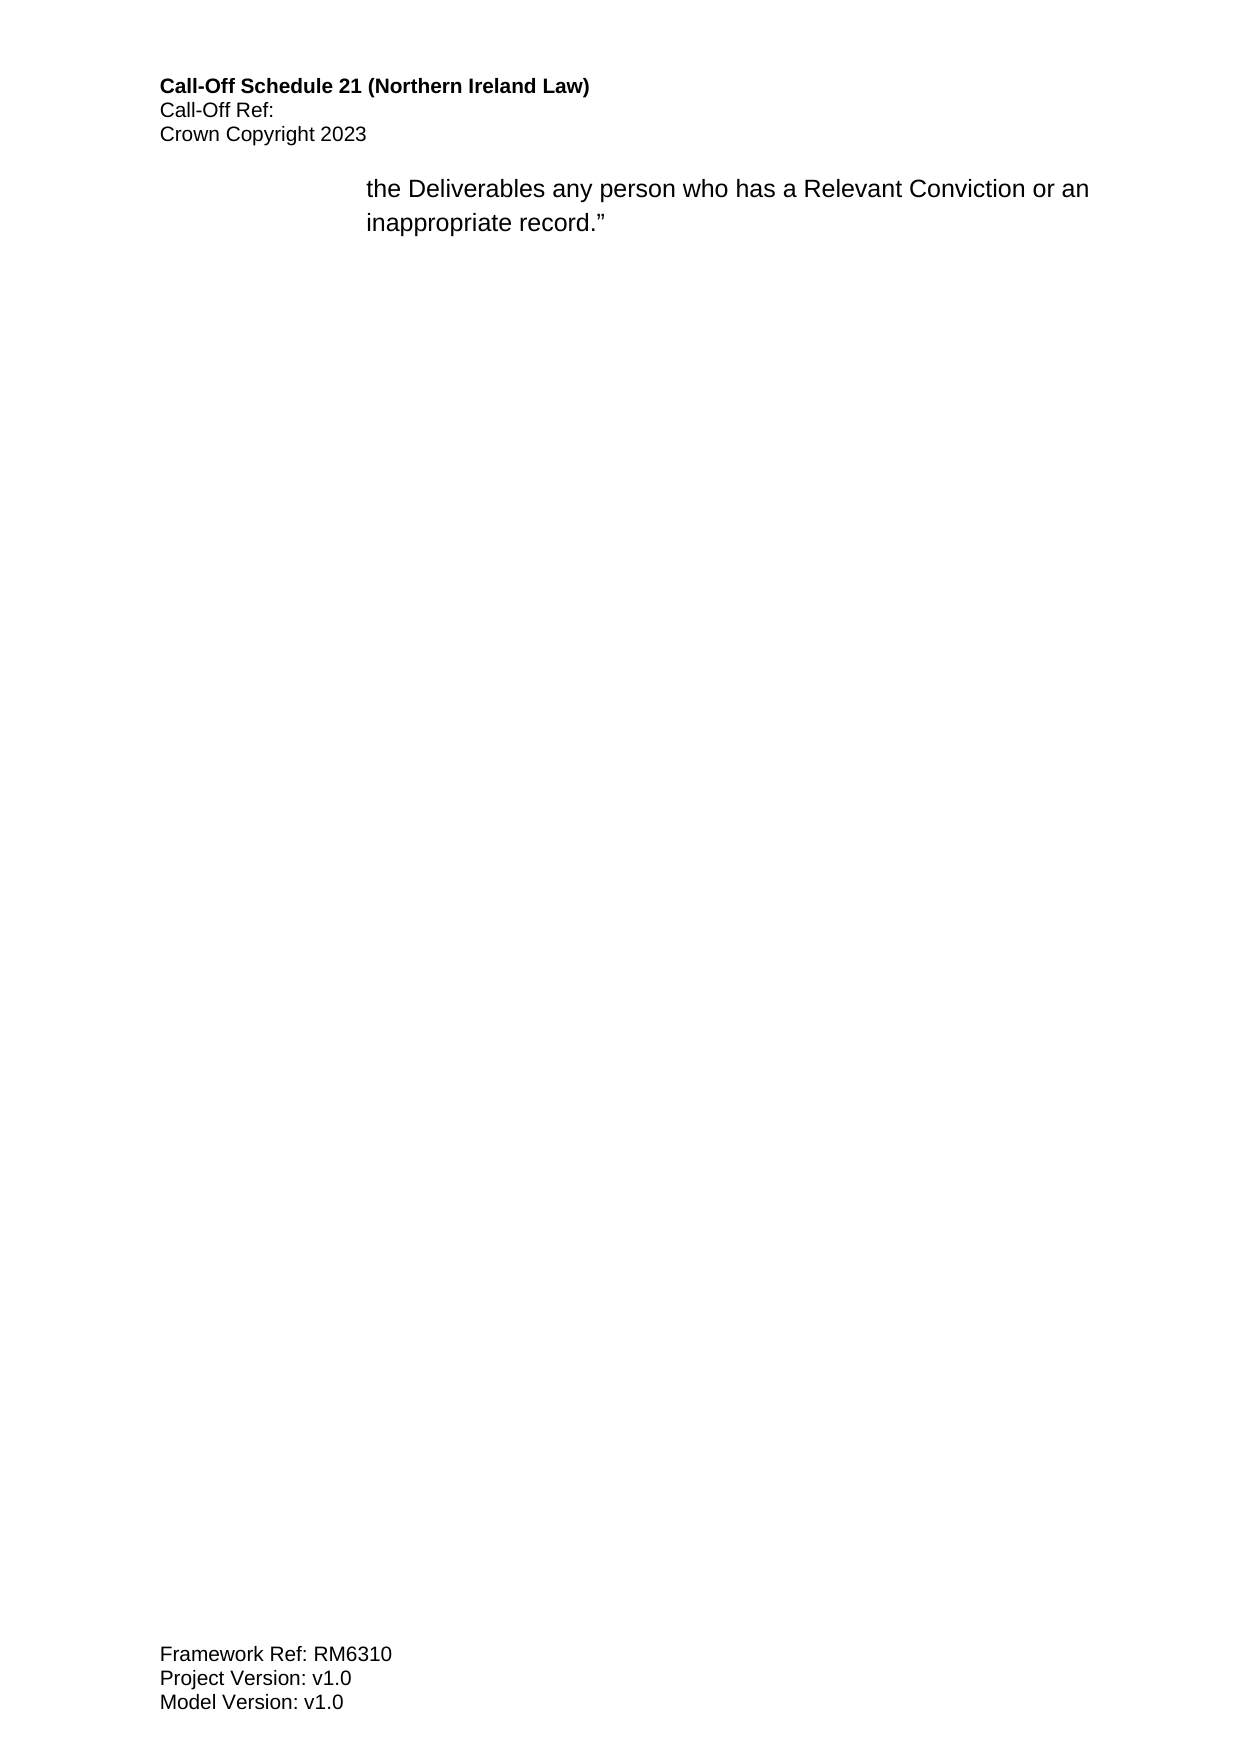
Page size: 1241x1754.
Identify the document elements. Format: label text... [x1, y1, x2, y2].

text the Deliverables any person who has a Relevant Conviction or an inappropriate record.” [292, 174, 1146, 236]
